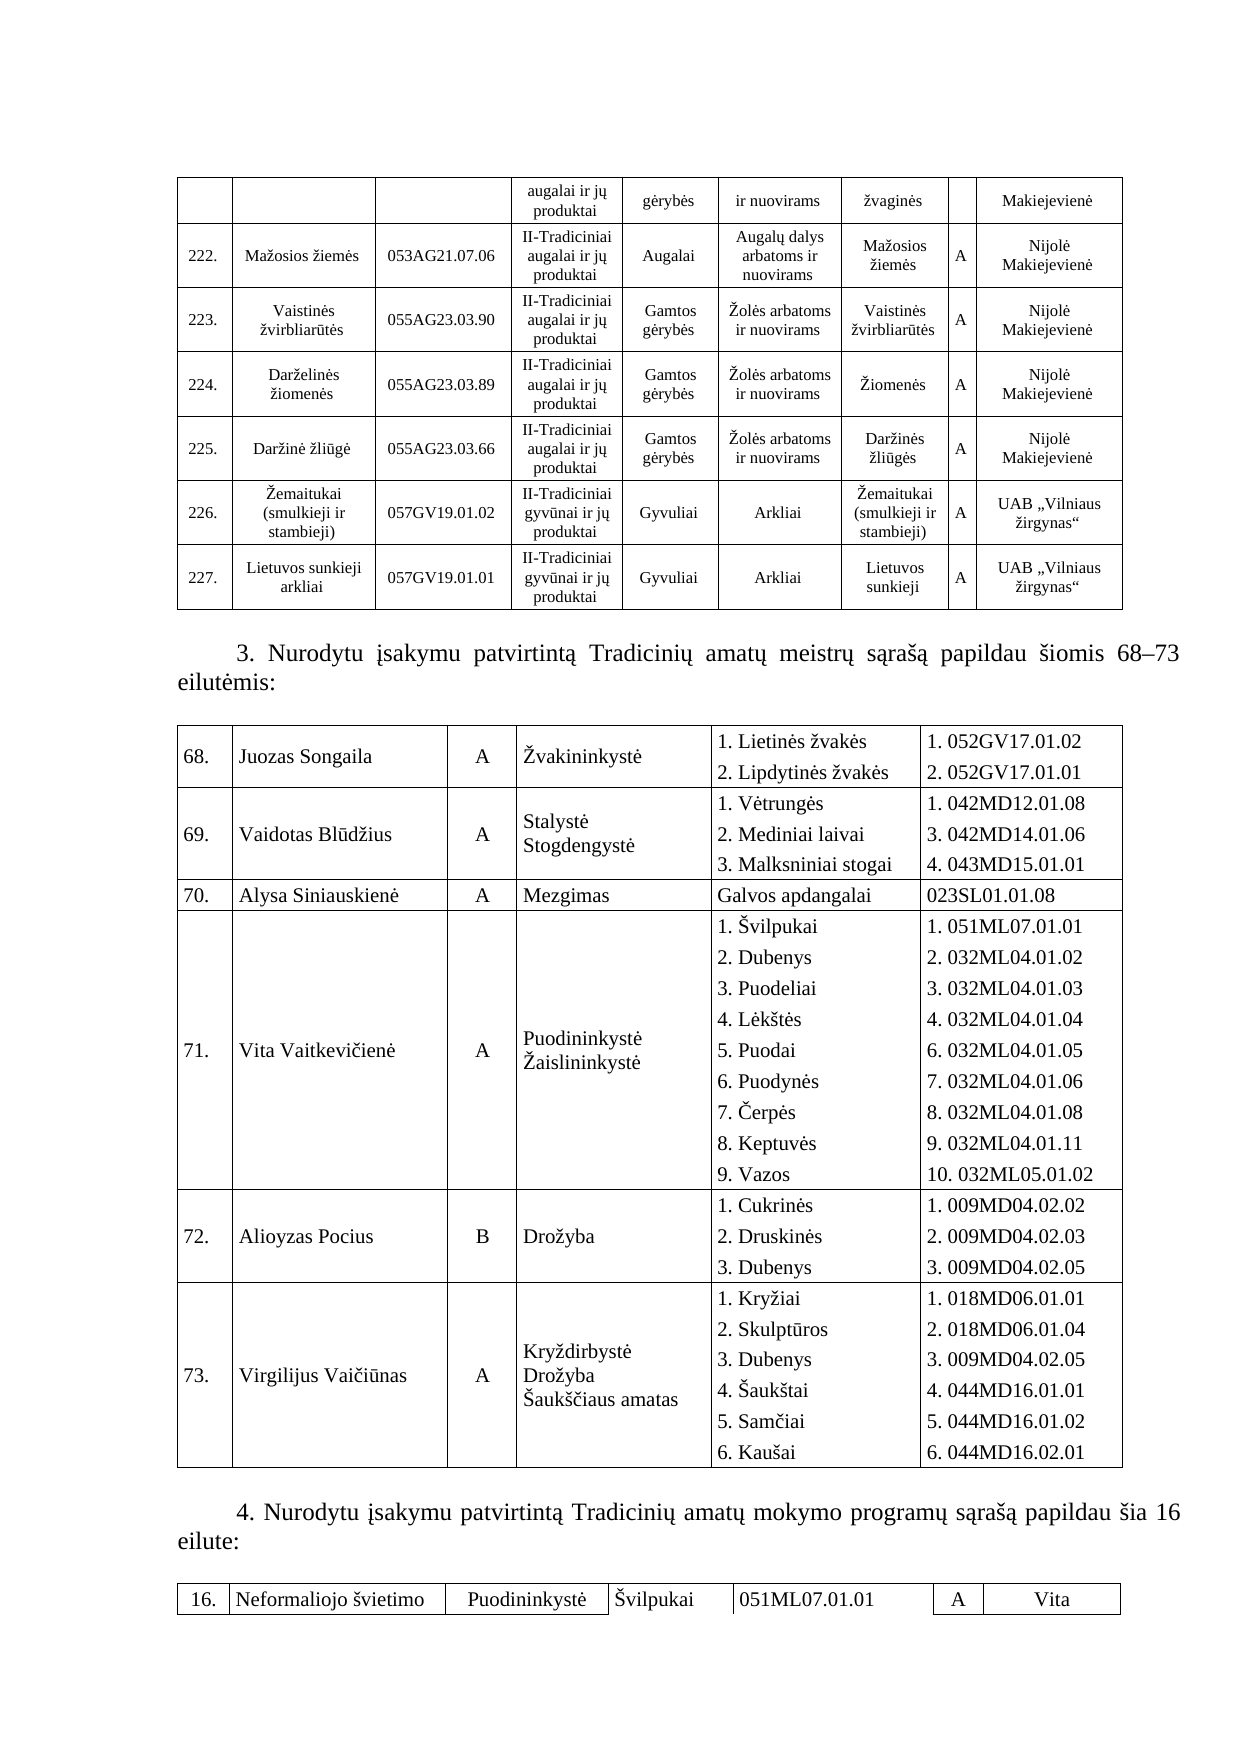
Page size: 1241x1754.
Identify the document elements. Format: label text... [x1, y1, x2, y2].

table_cell 2. Lipdytinės žvakės [712, 756, 920, 787]
table_cell 226. [178, 481, 232, 544]
table_cell Mezgimas [517, 880, 711, 910]
table_cell 4. 044MD16.01.01 [921, 1374, 1122, 1405]
table_cell 2. 052GV17.01.01 [921, 756, 1122, 787]
table_cell Gamtos gėrybės [623, 417, 718, 480]
table_cell gėrybės [623, 178, 718, 222]
table_cell 1. 051ML07.01.01 [921, 911, 1122, 941]
table_cell II-Tradiciniai augalai ir jų produktai [512, 417, 622, 480]
table_cell Drožyba [517, 1190, 711, 1282]
table_cell Arkliai [719, 545, 841, 609]
table_cell 3. 032ML04.01.03 [921, 972, 1122, 1003]
table_cell Nijolė Makiejevienė [977, 417, 1122, 480]
table_cell [233, 178, 375, 222]
table_cell A [949, 545, 976, 609]
table_cell 5. Puodai [712, 1034, 920, 1065]
table_cell 057GV19.01.01 [376, 545, 511, 609]
table_cell 6. 032ML04.01.05 [921, 1034, 1122, 1065]
table_cell 2. 018MD06.01.04 [921, 1313, 1122, 1343]
table_header Juozas Songaila [233, 726, 447, 787]
table_cell 69. [178, 788, 232, 879]
table_cell Alysa Siniauskienė [233, 880, 447, 910]
table_cell 2. Druskinės [712, 1220, 920, 1251]
table_cell Nijolė Makiejevienė [977, 288, 1122, 351]
table_cell Gamtos gėrybės [623, 288, 718, 351]
table_cell 5. Samčiai [712, 1405, 920, 1436]
table_cell 73. [178, 1283, 232, 1467]
table_cell 1. Vėtrungės [712, 788, 920, 817]
table_cell Nijolė Makiejevienė [977, 224, 1122, 287]
table_cell Vaidotas Blūdžius [233, 788, 447, 879]
table_cell Vaistinės žvirbliarūtės [842, 288, 948, 351]
table_cell 6. 044MD16.02.01 [921, 1436, 1122, 1467]
table_cell 224. [178, 352, 232, 416]
table_cell II-Tradiciniai gyvūnai ir jų produktai [512, 545, 622, 609]
table_cell 5. 044MD16.01.02 [921, 1405, 1122, 1436]
table_cell 3. Puodeliai [712, 972, 920, 1003]
table_cell Žolės arbatoms ir nuovirams [719, 417, 841, 480]
table_cell Augalai [623, 224, 718, 287]
table_cell 1. Kryžiai [712, 1283, 920, 1312]
table_cell II-Tradiciniai augalai ir jų produktai [512, 352, 622, 416]
table_cell UAB „Vilniaus žirgynas“ [977, 545, 1122, 609]
table_cell 9. 032ML04.01.11 [921, 1127, 1122, 1158]
table_cell Gyvuliai [623, 481, 718, 544]
table_header A [934, 1584, 983, 1614]
table_cell Daržinė žliūgė [233, 417, 375, 480]
table_cell Žemaitukai (smulkieji ir stambieji) [842, 481, 948, 544]
table_cell 4. Lėkštės [712, 1003, 920, 1034]
table_cell 2. 032ML04.01.02 [921, 941, 1122, 972]
table_cell A [949, 481, 976, 544]
table_cell A [448, 788, 516, 879]
table_cell 3. Dubenys [712, 1251, 920, 1282]
table_cell Puodininkystė Žaislininkystė [517, 911, 711, 1189]
table_cell Žolės arbatoms ir nuovirams [719, 288, 841, 351]
table_header Puodininkystė [446, 1584, 608, 1614]
table_cell 2. Dubenys [712, 941, 920, 972]
table_cell Mažosios žiemės [233, 224, 375, 287]
table_cell 2. Mediniai laivai [712, 818, 920, 848]
table_header 16. [178, 1584, 229, 1614]
table_cell 223. [178, 288, 232, 351]
table_cell Daržinės žliūgės [842, 417, 948, 480]
table_cell 8. Keptuvės [712, 1127, 920, 1158]
table_cell B [448, 1190, 516, 1282]
table_cell 9. Vazos [712, 1158, 920, 1189]
table_cell UAB „Vilniaus žirgynas“ [977, 481, 1122, 544]
table_cell Vita Vaitkevičienė [233, 911, 447, 1189]
table_cell 1. 042MD12.01.08 [921, 788, 1122, 817]
table_cell Arkliai [719, 481, 841, 544]
table_cell 3. 042MD14.01.06 [921, 818, 1122, 848]
table_cell 10. 032ML05.01.02 [921, 1158, 1122, 1189]
table_cell Lietuvos sunkieji [842, 545, 948, 609]
table_header 1. Lietinės žvakės [712, 726, 920, 756]
table_cell Augalų dalys arbatoms ir nuovirams [719, 224, 841, 287]
table_cell A [448, 911, 516, 1189]
table_cell žvaginės [842, 178, 948, 222]
table_cell [178, 178, 232, 222]
table_cell 1. Cukrinės [712, 1190, 920, 1220]
table_cell Žemaitukai (smulkieji ir stambieji) [233, 481, 375, 544]
table_cell [949, 178, 976, 222]
table_cell A [949, 288, 976, 351]
table_cell A [949, 417, 976, 480]
table_cell 227. [178, 545, 232, 609]
table_cell Žiomenės [842, 352, 948, 416]
table_cell Galvos apdangalai [712, 880, 920, 910]
text 3. Nurodytu įsakymu patvirtintą Tradicinių amatų meistrų sąrašą papildau šiomis 68–73 eilutėmis: [177, 638, 1181, 696]
table_cell Stalystė Stogdengystė [517, 788, 711, 879]
table_cell II-Tradiciniai gyvūnai ir jų produktai [512, 481, 622, 544]
table_cell [376, 178, 511, 222]
table_cell 3. Malksniniai stogai [712, 849, 920, 879]
table_header Neformaliojo švietimo [230, 1584, 445, 1614]
table_cell 3. 009MD04.02.05 [921, 1251, 1122, 1282]
text 4. Nurodytu įsakymu patvirtintą Tradicinių amatų mokymo programų sąrašą papildau šia 16 eilute: [177, 1497, 1181, 1554]
table_cell 057GV19.01.02 [376, 481, 511, 544]
table_cell II-Tradiciniai augalai ir jų produktai [512, 224, 622, 287]
table_cell A [448, 880, 516, 910]
table_cell 1. 009MD04.02.02 [921, 1190, 1122, 1220]
table_cell 7. 032ML04.01.06 [921, 1065, 1122, 1096]
table_cell A [448, 1283, 516, 1467]
table_cell 8. 032ML04.01.08 [921, 1096, 1122, 1127]
table_cell 4. 043MD15.01.01 [921, 849, 1122, 879]
table_cell 1. 018MD06.01.01 [921, 1283, 1122, 1312]
table_cell 4. Šaukštai [712, 1374, 920, 1405]
table_cell Virgilijus Vaičiūnas [233, 1283, 447, 1467]
table_cell 055AG23.03.66 [376, 417, 511, 480]
table_cell 222. [178, 224, 232, 287]
table_cell Gyvuliai [623, 545, 718, 609]
table_cell Darželinės žiomenės [233, 352, 375, 416]
table_cell 71. [178, 911, 232, 1189]
table_cell 023SL01.01.08 [921, 880, 1122, 910]
table_cell 225. [178, 417, 232, 480]
table_header 1. 052GV17.01.02 [921, 726, 1122, 756]
table_cell Alioyzas Pocius [233, 1190, 447, 1282]
table_cell A [949, 352, 976, 416]
table_header A [448, 726, 516, 787]
table_cell 2. Skulptūros [712, 1313, 920, 1343]
table_cell Mažosios žiemės [842, 224, 948, 287]
table_cell 72. [178, 1190, 232, 1282]
table_cell A [949, 224, 976, 287]
table_cell 70. [178, 880, 232, 910]
table_cell Vaistinės žvirbliarūtės [233, 288, 375, 351]
table_cell Žolės arbatoms ir nuovirams [719, 352, 841, 416]
table_cell Lietuvos sunkieji arkliai [233, 545, 375, 609]
table_cell 7. Čerpės [712, 1096, 920, 1127]
table_header Vita [984, 1584, 1120, 1614]
table_cell Kryždirbystė Drožyba Šaukščiaus amatas [517, 1283, 711, 1467]
table_cell Nijolė Makiejevienė [977, 352, 1122, 416]
table_cell Makiejevienė [977, 178, 1122, 222]
table_cell 055AG23.03.90 [376, 288, 511, 351]
table_cell Gamtos gėrybės [623, 352, 718, 416]
table_header Žvakininkystė [517, 726, 711, 787]
table_cell 1. Švilpukai [712, 911, 920, 941]
table_cell augalai ir jų produktai [512, 178, 622, 222]
table_header Švilpukai [609, 1584, 733, 1614]
table_cell 6. Kaušai [712, 1436, 920, 1467]
table_cell 3. 009MD04.02.05 [921, 1344, 1122, 1374]
table_cell 2. 009MD04.02.03 [921, 1220, 1122, 1251]
table_cell ir nuovirams [719, 178, 841, 222]
table_cell 055AG23.03.89 [376, 352, 511, 416]
table_cell 6. Puodynės [712, 1065, 920, 1096]
table_header 68. [178, 726, 232, 787]
table_header 051ML07.01.01 [734, 1584, 933, 1614]
table_cell 4. 032ML04.01.04 [921, 1003, 1122, 1034]
table_cell 053AG21.07.06 [376, 224, 511, 287]
table_cell 3. Dubenys [712, 1344, 920, 1374]
table_cell II-Tradiciniai augalai ir jų produktai [512, 288, 622, 351]
